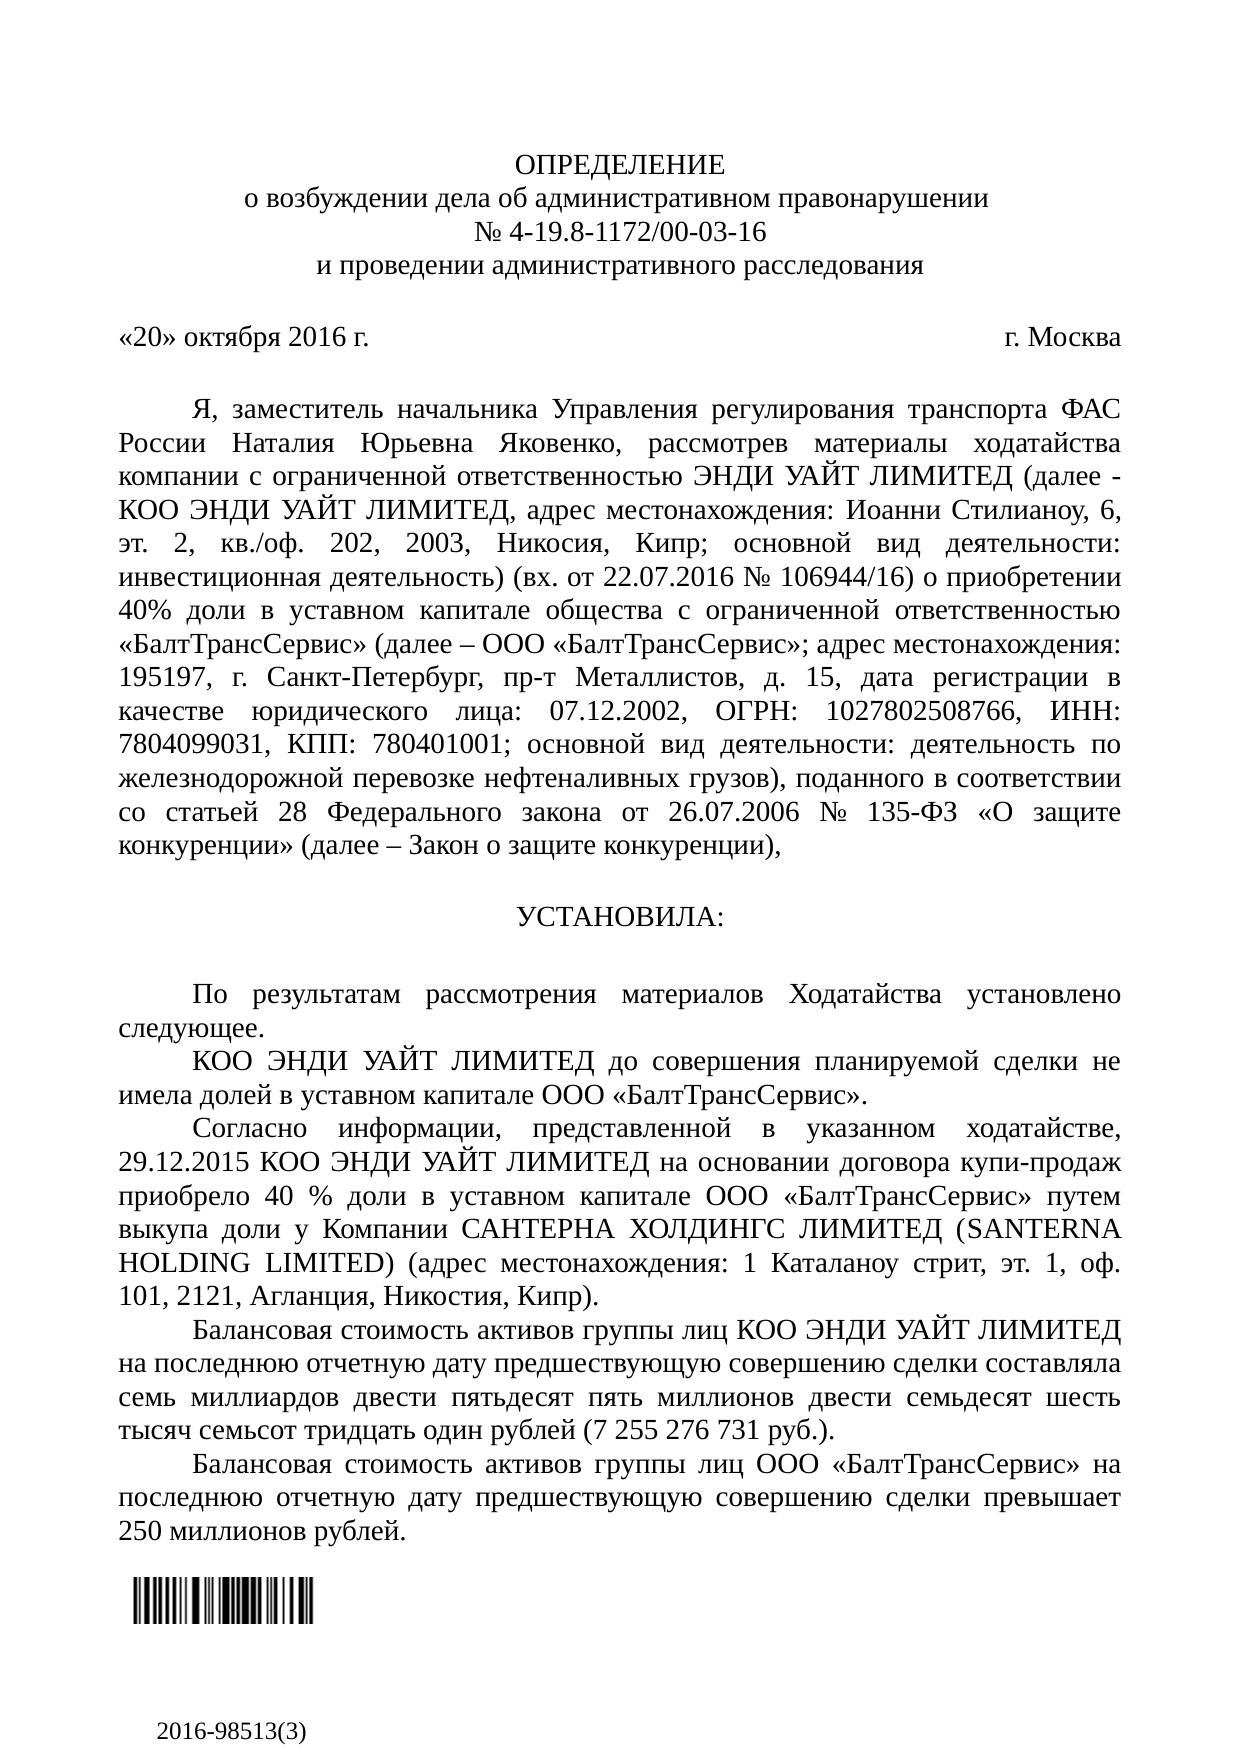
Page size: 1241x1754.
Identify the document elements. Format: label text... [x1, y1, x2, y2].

text ОПРЕДЕЛЕНИЕ [118, 147, 1122, 180]
text УСТАНОВИЛА: [118, 899, 1122, 933]
text Согласно информации, представленной в указанном ходатайстве, 29.12.2015 КОО ЭНДИ УАЙТ ЛИМИТЕД на основании договора купи-продаж приобрело 40 % доли в уставном капитале ООО «БалтТрансСервис» путем выкупа доли у Компании САНТЕРНА ХОЛДИНГС ЛИМИТЕД (SANTERNA HOLDING LIMITED) (адрес местонахождения: 1 Каталаноу стрит, эт. 1, оф. 101, 2121, Агланция, Никостия, Кипр). [118, 1111, 1122, 1312]
text «20» октября 2016 г. г. Москва [118, 319, 1122, 353]
text По результатам рассмотрения материалов Ходатайства установлено следующее. [118, 976, 1122, 1043]
text КОО ЭНДИ УАЙТ ЛИМИТЕД до совершения планируемой сделки не имела долей в уставном капитале ООО «БалтТрансСервис». [118, 1043, 1122, 1111]
text и проведении административного расследования [118, 247, 1122, 281]
subtitle № 4-19.8-1172/00-03-16 [118, 214, 1122, 247]
text Балансовая стоимость активов группы лиц ООО «БалтТрансСервис» на последнюю отчетную дату предшествующую совершению сделки превышает 250 миллионов рублей. [118, 1446, 1122, 1547]
text Балансовая стоимость активов группы лиц КОО ЭНДИ УАЙТ ЛИМИТЕД на последнюю отчетную дату предшествующую совершению сделки составляла семь миллиардов двести пятьдесят пять миллионов двести семьдесят шесть тысяч семьсот тридцать один рублей (7 255 276 731 руб.). [118, 1312, 1122, 1446]
picture [118, 1577, 331, 1624]
text Я, заместитель начальника Управления регулирования транспорта ФАС России Наталия Юрьевна Яковенко, рассмотрев материалы ходатайства компании с ограниченной ответственностью ЭНДИ УАЙТ ЛИМИТЕД (далее - КОО ЭНДИ УАЙТ ЛИМИТЕД, адрес местонахождения: Иоанни Стилианоу, 6, эт. 2, кв./оф. 202, 2003, Никосия, Кипр; основной вид деятельности: инвестиционная деятельность) (вх. от 22.07.2016 № 106944/16) о приобретении 40% доли в уставном капитале общества с ограниченной ответственностью «БалтТрансСервис» (далее – ООО «БалтТрансСервис»; адрес местонахождения: 195197, г. Санкт-Петербург, пр-т Металлистов, д. 15, дата регистрации в качестве юридического лица: 07.12.2002, ОГРН: 1027802508766, ИНН: 7804099031, КПП: 780401001; основной вид деятельности: деятельность по железнодорожной перевозке нефтеналивных грузов), поданного в соответствии со статьей 28 Федерального закона от 26.07.2006 № 135-ФЗ «О защите конкуренции» (далее – Закон о защите конкуренции), [118, 391, 1122, 861]
subtitle о возбуждении дела об административном правонарушении [118, 180, 1122, 214]
